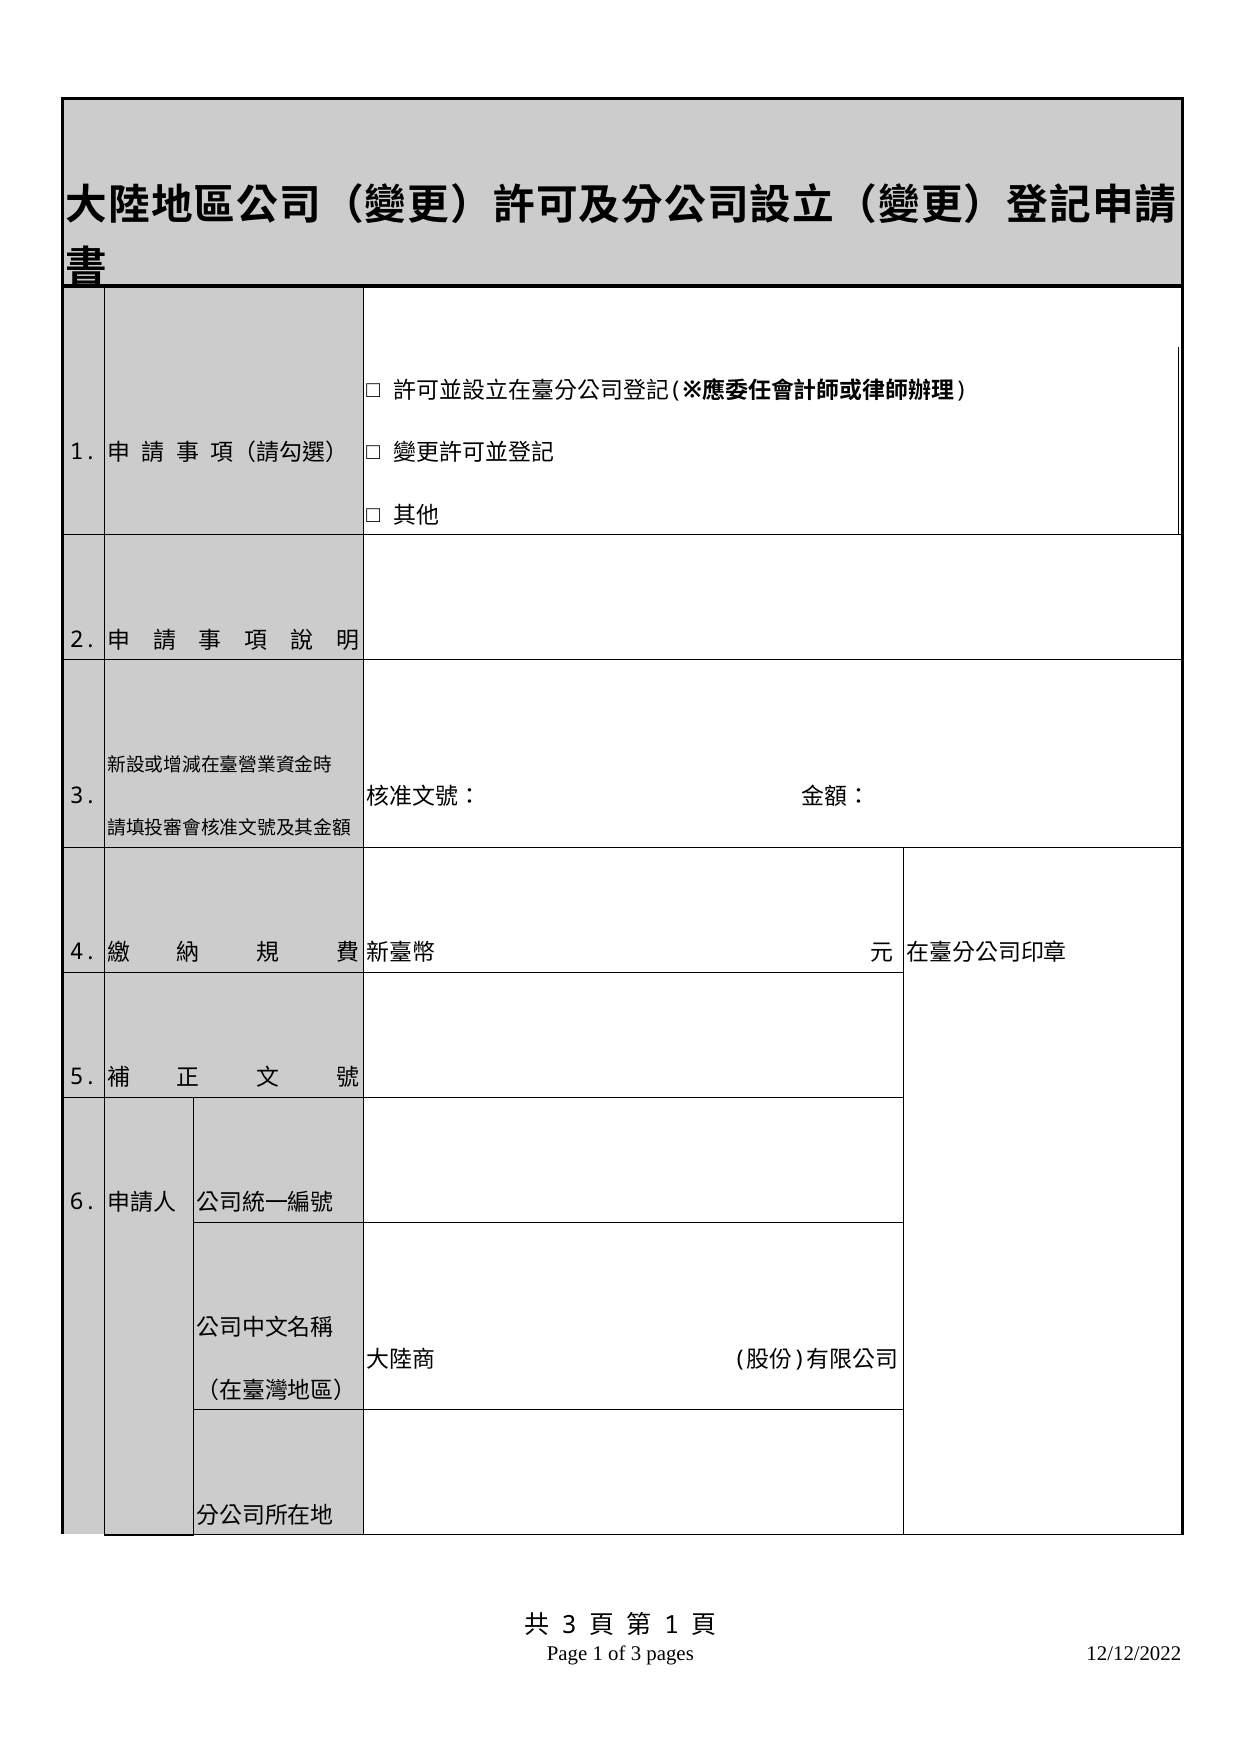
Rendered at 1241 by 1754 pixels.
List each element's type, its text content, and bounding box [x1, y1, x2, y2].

table_cell 1. [64, 288, 104, 534]
table_cell 公司統一編號 [194, 1098, 363, 1222]
table_cell [364, 973, 903, 1097]
table_cell 核准文號： 金額： [364, 660, 1181, 847]
table_cell 分公司所在地 [194, 1410, 363, 1534]
table_cell 新臺幣 元 [364, 848, 903, 972]
table_cell □ 許可並設立在臺分公司登記(※應委任會計師或律師辦理) □ 變更許可並登記 □ 其他 [364, 288, 1181, 534]
table_header 大陸地區公司（變更）許可及分公司設立（變更）登記申請書 [64, 100, 1181, 284]
table_cell 新設或增減在臺營業資金時 請填投審會核准文號及其金額 [105, 660, 363, 847]
table_cell 5. [64, 973, 104, 1097]
table_cell 補 正 文 號 [105, 973, 363, 1097]
table_cell 在臺分公司印章 [904, 848, 1181, 1534]
table_cell 申 請 事 項 說 明 [105, 535, 363, 659]
table_cell 大陸商 (股份)有限公司 [364, 1223, 903, 1409]
table_cell 申請人 [105, 1098, 193, 1534]
table_cell [364, 1410, 903, 1534]
table_cell 3. [64, 660, 104, 847]
table_cell 2. [64, 535, 104, 659]
table_cell [364, 1098, 903, 1222]
table_cell 繳 納 規 費 [105, 848, 363, 972]
table_cell 公司中文名稱 （在臺灣地區） [194, 1223, 363, 1409]
table_cell 6. [64, 1098, 104, 1534]
table_cell 4. [64, 848, 104, 972]
table_cell 申 請 事 項（請勾選） [105, 288, 363, 534]
table_cell [364, 535, 1181, 659]
